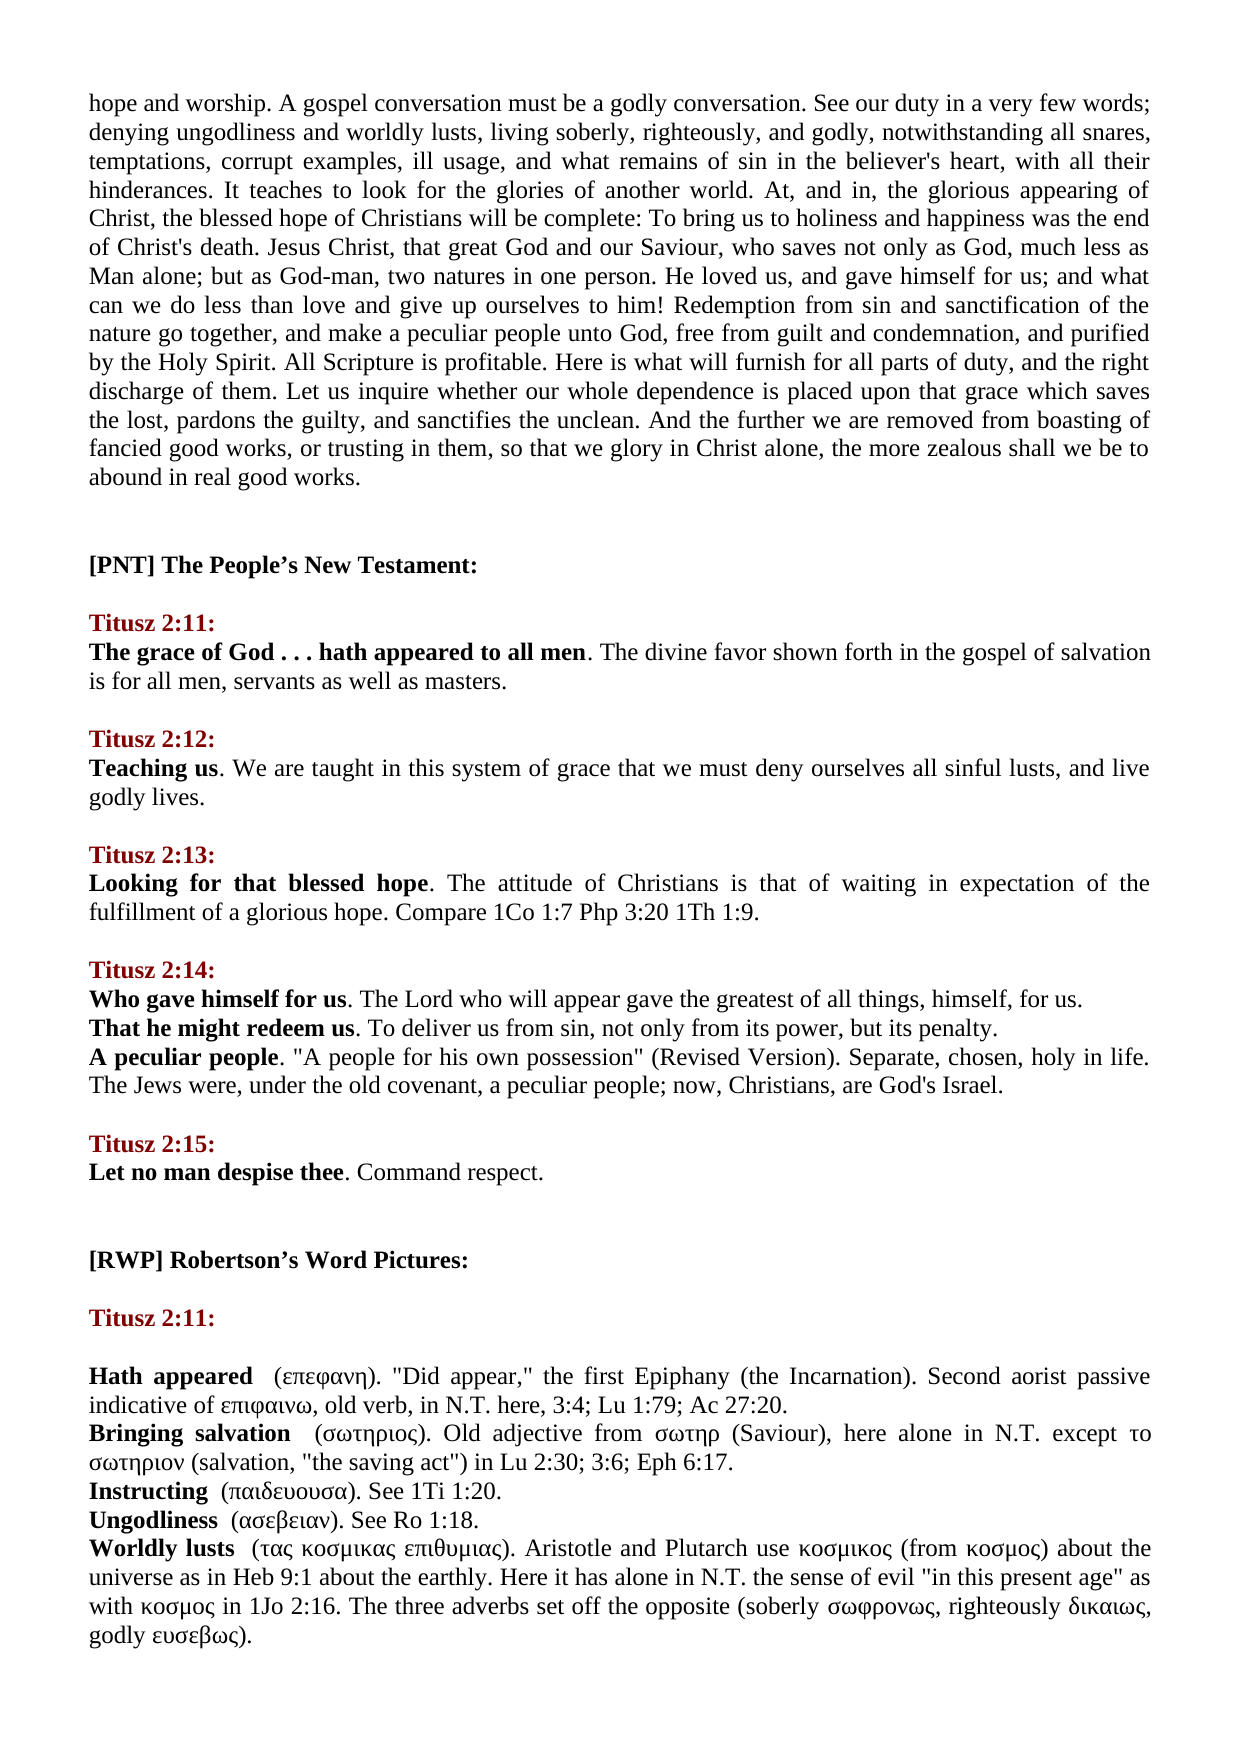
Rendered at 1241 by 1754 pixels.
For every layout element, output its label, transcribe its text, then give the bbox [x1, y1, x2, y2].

text Bringing salvation (σωτηριος). Old adjective from σωτηρ (Saviour), here alone in N.T. except το σωτηριον (salvation, "the saving act") in Lu 2:30; 3:6; Eph 6:17. [88, 1418, 1152, 1476]
text Who gave himself for us. The Lord who will appear gave the greatest of all things, himself, for us. That he might redeem us. To deliver us from sin, not only from its power, but its penalty. A peculiar people. "A people for his own possession" (Revised Version). Separate, chosen, holy in life. The Jews were, under the old covenant, a peculiar people; now, Christians, are God's Israel. [88, 984, 1152, 1099]
text Titusz 2:11: [88, 608, 1152, 637]
text Titusz 2:15: [88, 1129, 1152, 1157]
text Teaching us. We are taught in this system of grace that we must deny ourselves all sinful lusts, and live godly lives. [88, 753, 1152, 810]
text Worldly lusts (τας κοσμικας επιθυμιας). Aristotle and Plutarch use κοσμικος (from κοσμος) about the universe as in Heb 9:1 about the earthly. Here it has alone in N.T. the sense of evil "in this present age" as with κοσμος in 1Jo 2:16. The three adverbs set off the opposite (soberly σωφρονως, righteously δικαιως, godly ευσεβως). [88, 1533, 1152, 1648]
text [RWP] Robertson’s Word Pictures: [88, 1245, 1152, 1274]
text Titusz 2:14: [88, 956, 1152, 984]
text Titusz 2:11: [88, 1303, 1152, 1332]
text Hath appeared (επεφανη). "Did appear," the first Epiphany (the Incarnation). Second aorist passive indicative of επιφαινω, old verb, in N.T. here, 3:4; Lu 1:79; Ac 27:20. [88, 1361, 1152, 1418]
text Titusz 2:13: [88, 840, 1152, 868]
text Ungodliness (ασεβειαν). See Ro 1:18. [88, 1505, 1152, 1533]
text Looking for that blessed hope. The attitude of Christians is that of waiting in expectation of the fulfillment of a glorious hope. Compare 1Co 1:7 Php 3:20 1Th 1:9. [88, 868, 1152, 926]
text [PNT] The People’s New Testament: [88, 550, 1152, 579]
text Let no man despise thee. Command respect. [88, 1157, 1152, 1186]
text Instructing (παιδευουσα). See 1Ti 1:20. [88, 1476, 1152, 1505]
text Titusz 2:12: [88, 724, 1152, 753]
text hope and worship. A gospel conversation must be a godly conversation. See our duty in a very few words; denying ungodliness and worldly lusts, living soberly, righteously, and godly, notwithstanding all snares, temptations, corrupt examples, ill usage, and what remains of sin in the believer's heart, with all their hinderances. It teaches to look for the glories of another world. At, and in, the glorious appearing of Christ, the blessed hope of Christians will be complete: To bring us to holiness and happiness was the end of Christ's death. Jesus Christ, that great God and our Saviour, who saves not only as God, much less as Man alone; but as God-man, two natures in one person. He loved us, and gave himself for us; and what can we do less than love and give up ourselves to him! Redemption from sin and sanctification of the nature go together, and make a peculiar people unto God, free from guilt and condemnation, and purified by the Holy Spirit. All Scripture is profitable. Here is what will furnish for all parts of duty, and the right discharge of them. Let us inquire whether our whole dependence is placed upon that grace which saves the lost, pardons the guilty, and sanctifies the unclean. And the further we are removed from boasting of fancied good works, or trusting in them, so that we glory in Christ alone, the more zealous shall we be to abound in real good works. [88, 88, 1152, 491]
text The grace of God . . . hath appeared to all men. The divine favor shown forth in the gospel of salvation is for all men, servants as well as masters. [88, 637, 1152, 694]
